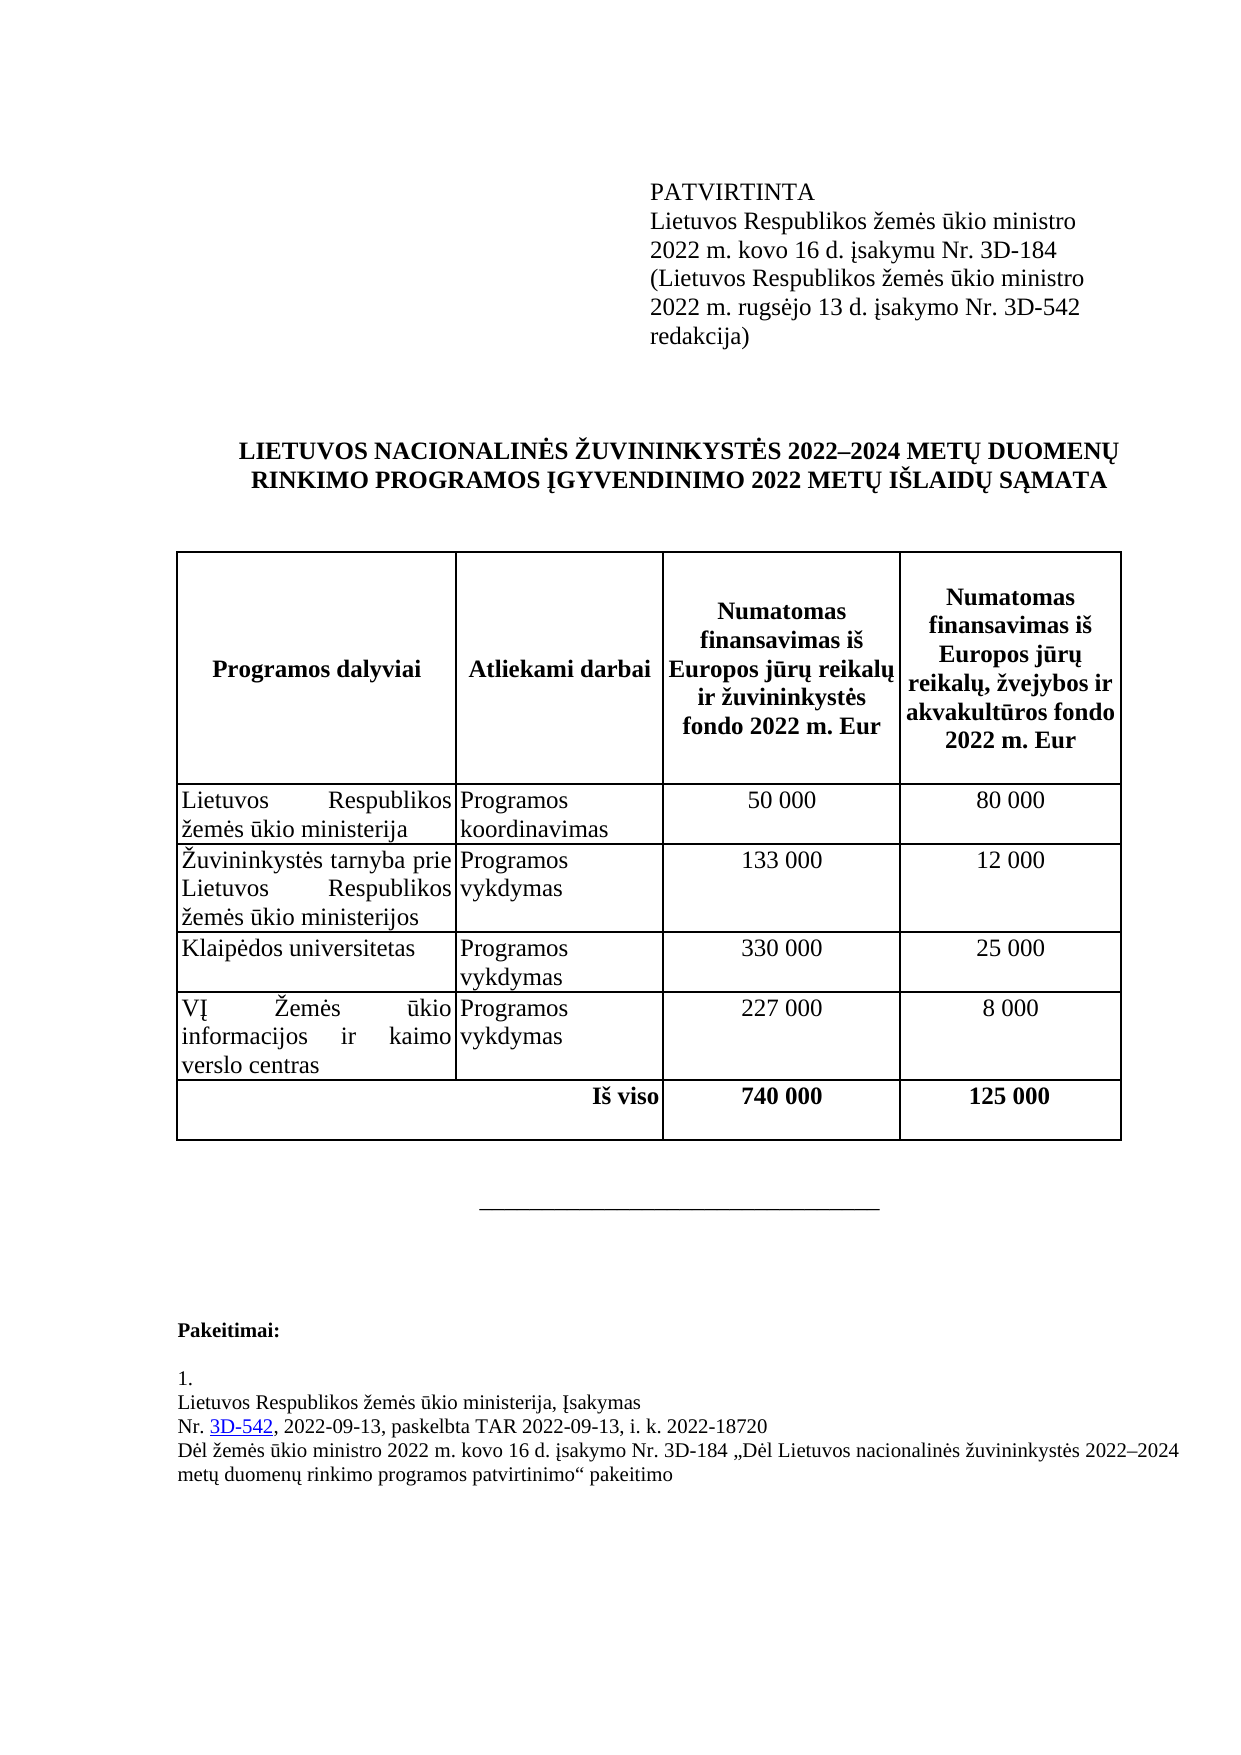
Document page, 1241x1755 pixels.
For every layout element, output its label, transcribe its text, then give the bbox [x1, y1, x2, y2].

table_cell Klaipėdos universitetas [178, 933, 455, 991]
table_cell Programos vykdymas [457, 933, 662, 991]
table_cell 25 000 [901, 933, 1120, 991]
table_cell 133 000 [664, 845, 899, 931]
table_cell 50 000 [664, 785, 899, 843]
table_cell VĮ Žemės ūkio informacijos ir kaimo verslo centras [178, 993, 455, 1079]
text Lietuvos Respublikos žemės ūkio ministro [177, 206, 1181, 235]
table_cell Iš viso [178, 1081, 662, 1138]
table_cell 12 000 [901, 845, 1120, 931]
table_cell Programos vykdymas [457, 845, 662, 931]
text Lietuvos Respublikos žemės ūkio ministerija, Įsakymas [177, 1390, 1181, 1414]
table_cell 8 000 [901, 993, 1120, 1079]
table_cell Žuvininkystės tarnyba prie Lietuvos Respublikos žemės ūkio ministerijos [178, 845, 455, 931]
text Pakeitimai: [177, 1318, 1181, 1342]
text Nr. 3D-542, 2022-09-13, paskelbta TAR 2022-09-13, i. k. 2022-18720 [177, 1414, 1181, 1438]
table_cell Lietuvos Respublikos žemės ūkio ministerija [178, 785, 455, 843]
text (Lietuvos Respublikos žemės ūkio ministro [177, 263, 1181, 292]
table_header Atliekami darbai [457, 553, 662, 783]
table_cell 330 000 [664, 933, 899, 991]
text PATVIRTINTA [177, 177, 1181, 206]
text redakcija) [177, 321, 1181, 350]
table_cell 80 000 [901, 785, 1120, 843]
text ________________________________ [177, 1184, 1181, 1212]
table_cell Programos koordinavimas [457, 785, 662, 843]
table_header Programos dalyviai [178, 553, 455, 783]
table_cell 125 000 [901, 1081, 1120, 1138]
table_cell 227 000 [664, 993, 899, 1079]
text LIETUVOS NACIONALINĖS ŽUVININKYSTĖS 2022–2024 METŲ DUOMENŲ RINKIMO PROGRAMOS ĮGYVENDINIMO 2022 METŲ IŠLAIDŲ SĄMATA [177, 436, 1181, 493]
text 2022 m. rugsėjo 13 d. įsakymo Nr. 3D-542 [177, 292, 1181, 321]
table_cell Programos vykdymas [457, 993, 662, 1079]
table_header Numatomas finansavimas iš Europos jūrų reikalų ir žuvininkystės fondo 2022 m. Eur [664, 553, 899, 783]
text 2022 m. kovo 16 d. įsakymu Nr. 3D-184 [177, 235, 1181, 263]
text Dėl žemės ūkio ministro 2022 m. kovo 16 d. įsakymo Nr. 3D-184 „Dėl Lietuvos nacionalinės žuvininkystės 2022–2024 metų duomenų rinkimo programos patvirtinimo“ pakeitimo [177, 1438, 1181, 1486]
table_cell 740 000 [664, 1081, 899, 1138]
table_header Numatomas finansavimas iš Europos jūrų reikalų, žvejybos ir akvakultūros fondo 2022 m. Eur [901, 553, 1120, 783]
text 1. [177, 1366, 1181, 1390]
